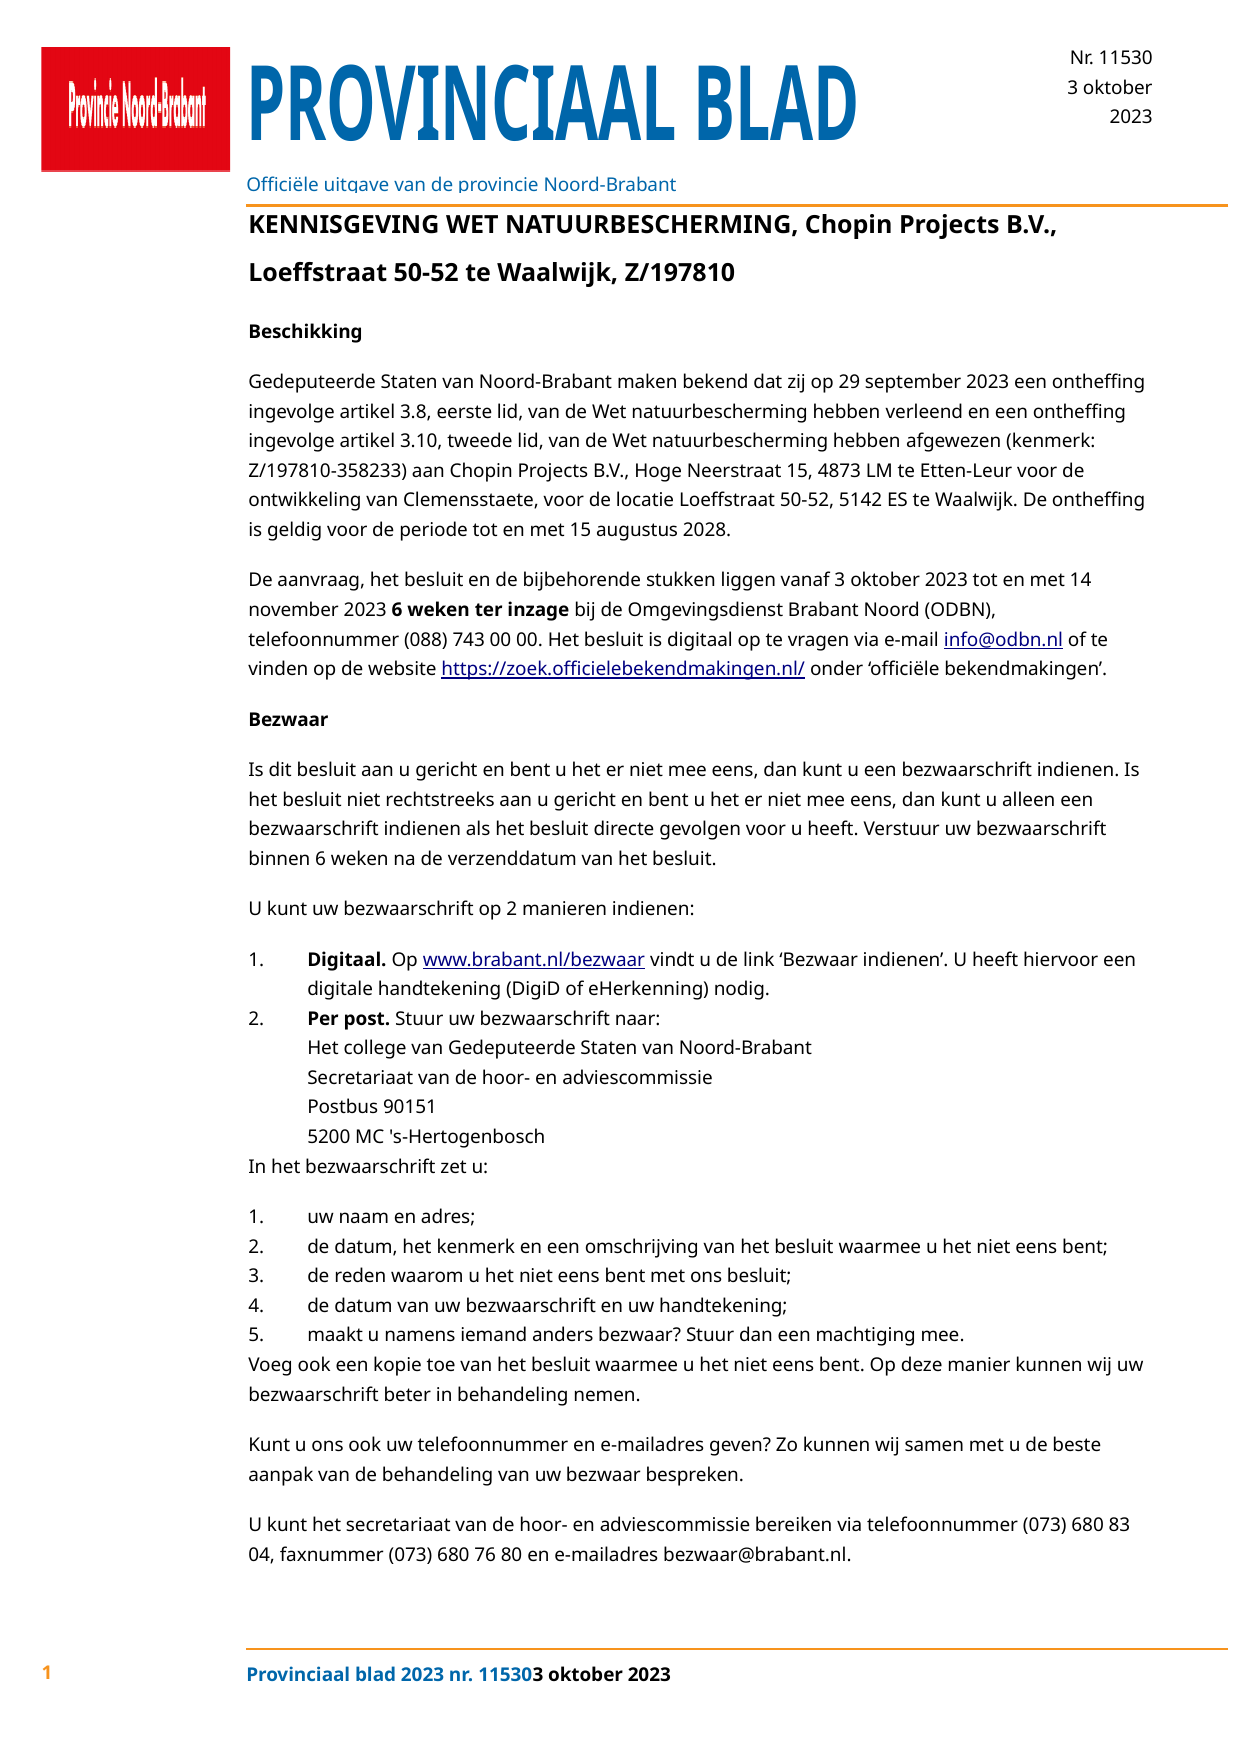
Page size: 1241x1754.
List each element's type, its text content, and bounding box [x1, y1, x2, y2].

text In het bezwaarschrift zet u: [248, 1153, 1152, 1179]
text De aanvraag, het besluit en de bijbehorende stukken liggen vanaf 3 oktober 2023 tot en met 14 november 2023 6 weken ter inzage bij de Omgevingsdienst Brabant Noord (ODBN), telefoonnummer (088) 743 00 00. Het besluit is digitaal op te vragen via e-mail info@odbn.nl of te vinden op de website https://zoek.officielebekendmakingen.nl/ onder ‘officiële bekendmakingen’. [248, 567, 1152, 681]
text Gedeputeerde Staten van Noord-Brabant maken bekend dat zij op 29 september 2023 een ontheffing ingevolge artikel 3.8, eerste lid, van de Wet natuurbescherming hebben verleend en een ontheffing ingevolge artikel 3.10, tweede lid, van de Wet natuurbescherming hebben afgewezen (kenmerk: Z/197810-358233) aan Chopin Projects B.V., Hoge Neerstraat 15, 4873 LM te Etten-Leur voor de ontwikkeling van Clemensstaete, voor de locatie Loeffstraat 50-52, 5142 ES te Waalwijk. De ontheffing is geldig voor de periode tot en met 15 augustus 2028. [248, 368, 1152, 542]
list Secretariaat van de hoor- en adviescommissie [248, 1064, 1152, 1090]
list Het college van Gedeputeerde Staten van Noord-Brabant [248, 1034, 1152, 1060]
list uw naam en adres; [248, 1203, 1152, 1229]
list Per post. Stuur uw bezwaarschrift naar: [248, 1005, 1152, 1031]
list de datum, het kenmerk en een omschrijving van het besluit waarmee u het niet eens bent; [248, 1233, 1152, 1259]
text KENNISGEVING WET NATUURBESCHERMING, Chopin Projects B.V., Loeffstraat 50-52 te Waalwijk, Z/197810 [248, 207, 1152, 288]
text Voeg ook een kopie toe van het besluit waarmee u het niet eens bent. Op deze manier kunnen wij uw bezwaarschrift beter in behandeling nemen. [248, 1351, 1152, 1407]
list 5200 MC 's‑Hertogenbosch [248, 1123, 1152, 1149]
list Digitaal. Op www.brabant.nl/bezwaar vindt u de link ‘Bezwaar indienen’. U heeft hiervoor een digitale handtekening (DigiD of eHerkenning) nodig. [248, 946, 1152, 1001]
text U kunt het secretariaat van de hoor- en adviescommissie bereiken via telefoonnummer (073) 680 83 04, faxnummer (073) 680 76 80 en e-mailadres bezwaar@brabant.nl. [248, 1511, 1152, 1567]
text Beschikking [248, 318, 1152, 344]
list Postbus 90151 [248, 1094, 1152, 1119]
text Kunt u ons ook uw telefoonnummer en e-mailadres geven? Zo kunnen wij samen met u de beste aanpak van de behandeling van uw bezwaar bespreken. [248, 1431, 1152, 1487]
list de datum van uw bezwaarschrift en uw handtekening; [248, 1292, 1152, 1318]
text Bezwaar [248, 706, 1152, 732]
picture [41, 47, 231, 172]
text Is dit besluit aan u gericht en bent u het er niet mee eens, dan kunt u een bezwaarschrift indienen. Is het besluit niet rechtstreeks aan u gericht en bent u het er niet mee eens, dan kunt u alleen een bezwaarschrift indienen als het besluit directe gevolgen voor u heeft. Verstuur uw bezwaarschrift binnen 6 weken na de verzenddatum van het besluit. [248, 756, 1152, 871]
list de reden waarom u het niet eens bent met ons besluit; [248, 1262, 1152, 1288]
list maakt u namens iemand anders bezwaar? Stuur dan een machtiging mee. [248, 1322, 1152, 1347]
text U kunt uw bezwaarschrift op 2 manieren indienen: [248, 895, 1152, 921]
